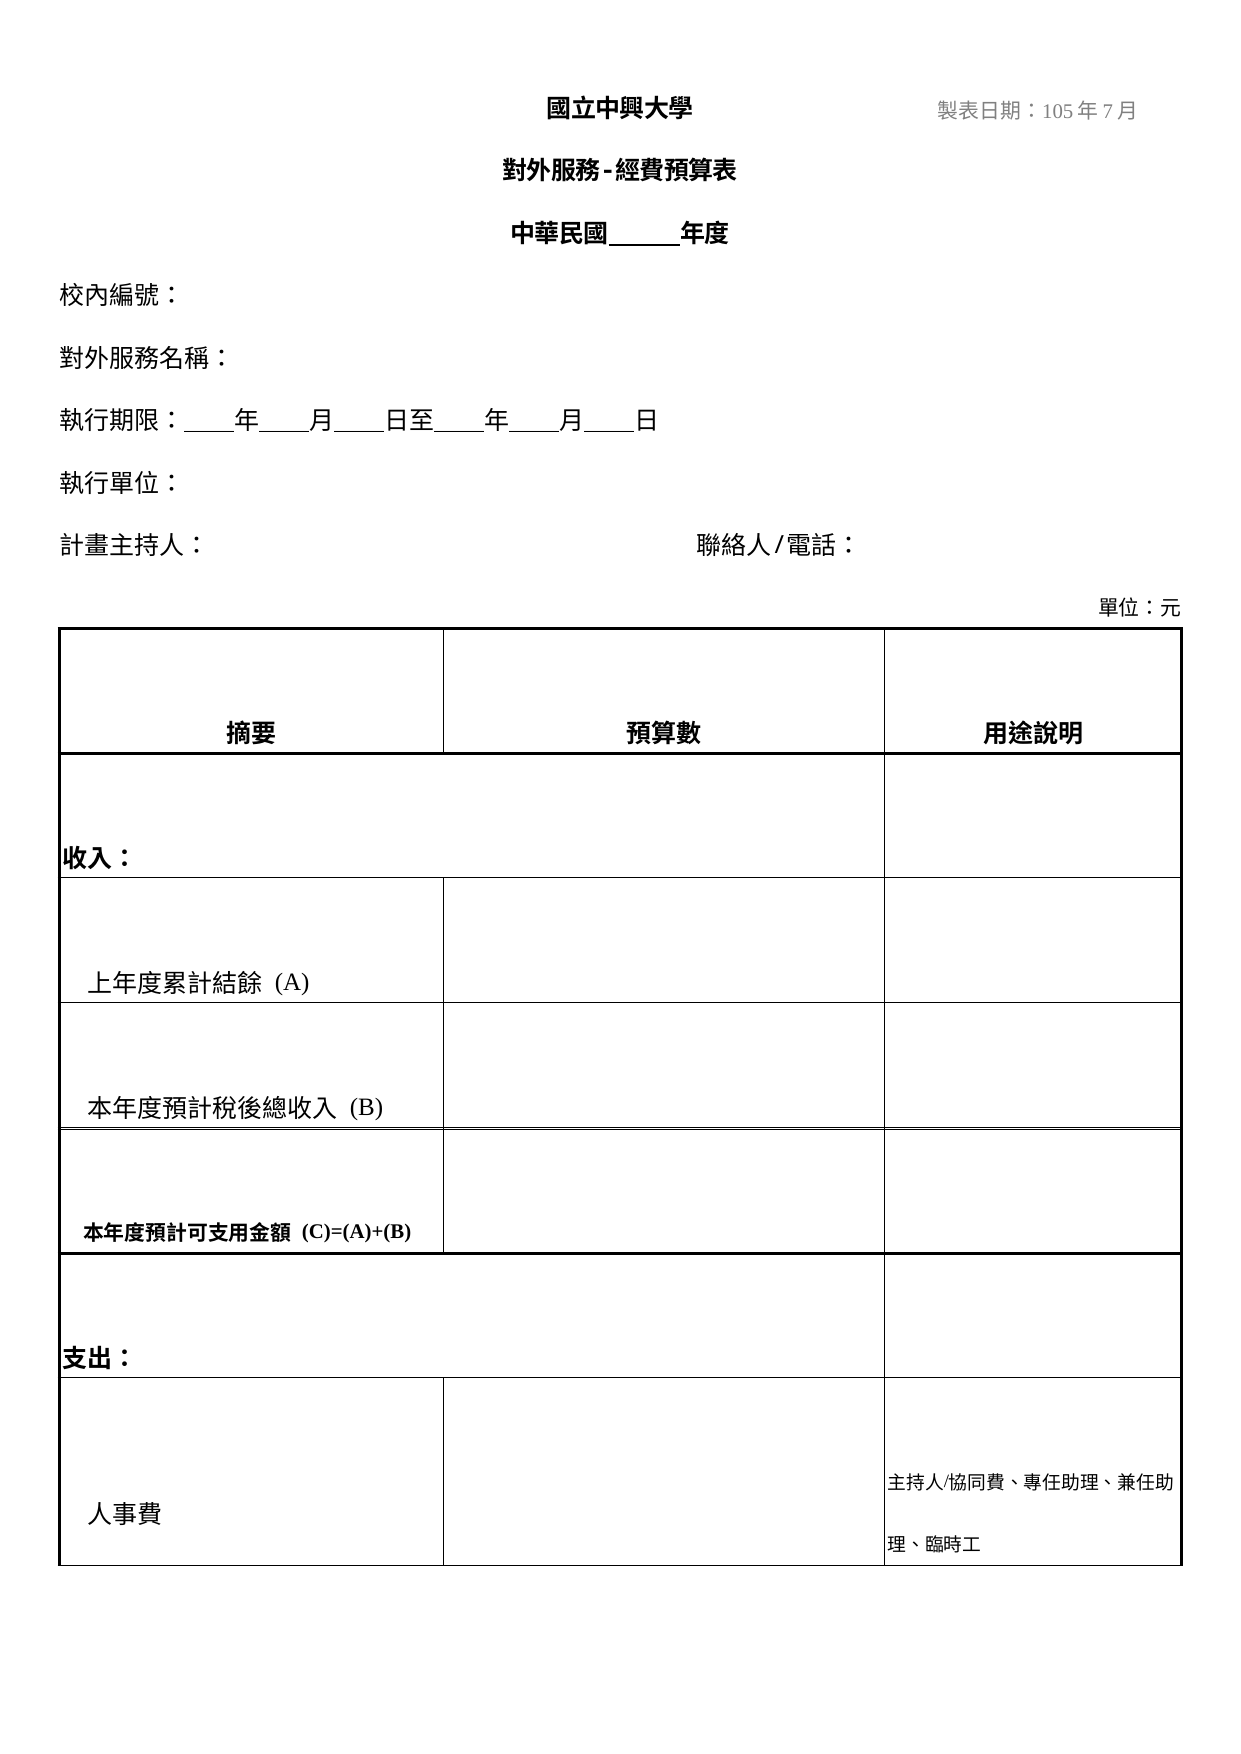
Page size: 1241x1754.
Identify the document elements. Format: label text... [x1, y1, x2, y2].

text 國立中興大學 [59, 64, 1181, 132]
table_cell [444, 878, 884, 1002]
table_cell [885, 1130, 1180, 1252]
text 計畫主持人： 聯絡人/電話： [59, 502, 1181, 564]
table_cell 上年度累計結餘 (A) [61, 878, 443, 1002]
table_cell [444, 1130, 884, 1252]
table_cell 人事費 [61, 1378, 443, 1564]
text 對外服務名稱： [59, 314, 1181, 377]
text 執行單位： [59, 439, 1181, 502]
table_cell [444, 1378, 884, 1564]
text 對外服務-經費預算表 [59, 127, 1181, 189]
text 執行期限：＿＿年＿＿月＿＿日至＿＿年＿＿月＿＿日 [59, 377, 1181, 439]
table_cell 收入： [61, 755, 884, 877]
table_cell [885, 1003, 1180, 1127]
text 校內編號： [59, 252, 1181, 314]
table_cell 支出： [61, 1255, 884, 1377]
table_header 摘要 [61, 630, 443, 752]
table_header 用途說明 [885, 630, 1180, 752]
text 單位：元 [59, 564, 1181, 627]
table_cell [885, 755, 1180, 877]
table_cell 主持人/協同費、專任助理、兼任助理、臨時工 [885, 1378, 1180, 1564]
table_cell [885, 878, 1180, 1002]
table_header 預算數 [444, 630, 884, 752]
text 中華民國 年度 [59, 189, 1181, 252]
table_cell [885, 1255, 1180, 1377]
text 製表日期：105年7月 [938, 94, 1163, 124]
table_cell [444, 1003, 884, 1127]
table_cell 本年度預計稅後總收入 (B) [61, 1003, 443, 1127]
table_cell 本年度預計可支用金額 (C)=(A)+(B) [61, 1130, 443, 1252]
